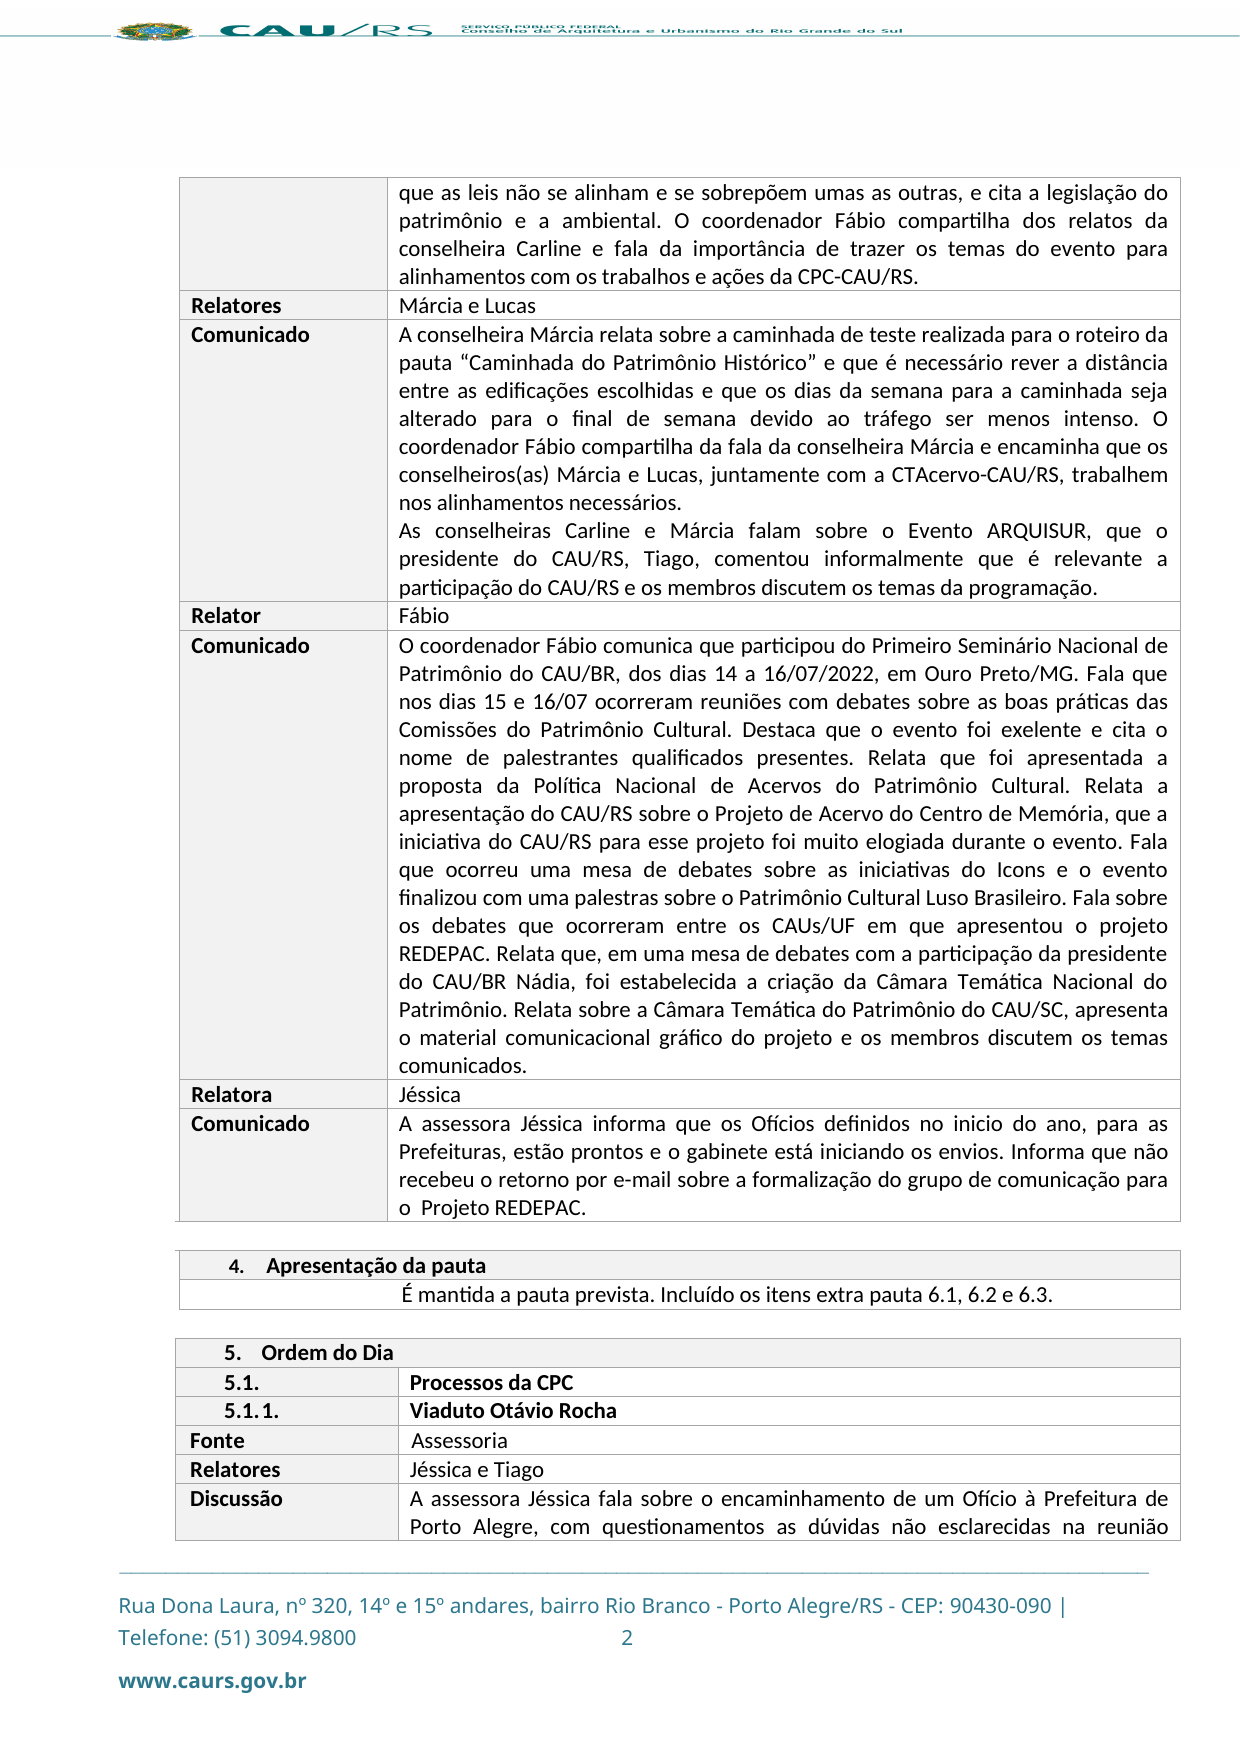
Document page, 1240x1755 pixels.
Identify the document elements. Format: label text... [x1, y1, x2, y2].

table_cell [175, 1079, 179, 1108]
table_cell [175, 630, 179, 1079]
table_cell [175, 290, 179, 319]
table_cell Relatora [180, 1080, 387, 1108]
table_cell Fonte [176, 1426, 398, 1454]
table_cell Jéssica [388, 1080, 1180, 1108]
table_cell [175, 177, 179, 290]
table_cell [180, 178, 387, 290]
table_cell [175, 1222, 1181, 1250]
table_cell [175, 319, 179, 601]
table_cell que as leis não se alinham e se sobrepõem umas as outras, e cita a legislação do patrimônio e a ambiental. O coordenador Fábio compartilha dos relatos da conselheira Carline e fala da importância de trazer os temas do evento para alinhamentos com os trabalhos e ações da CPC-CAU/RS. [388, 178, 1180, 290]
table_cell Assessoria [399, 1426, 1180, 1454]
table_cell Viaduto Otávio Rocha [399, 1397, 1180, 1425]
table_cell Discussão [176, 1484, 398, 1540]
table_cell Relatores [176, 1455, 398, 1483]
table_cell Comunicado [180, 320, 387, 601]
table_cell A assessora Jéssica fala sobre o encaminhamento de um Ofício à Prefeitura de Porto Alegre, com questionamentos as dúvidas não esclarecidas na reunião [399, 1484, 1180, 1540]
table_cell O coordenador Fábio comunica que participou do Primeiro Seminário Nacional de Patrimônio do CAU/BR, dos dias 14 a 16/07/2022, em Ouro Preto/MG. Fala que nos dias 15 e 16/07 ocorreram reuniões com debates sobre as boas práticas das Comissões do Patrimônio Cultural. Destaca que o evento foi exelente e cita o nome de palestrantes qualificados presentes. Relata que foi apresentada a proposta da Política Nacional de Acervos do Patrimônio Cultural. Relata a apresentação do CAU/RS sobre o Projeto de Acervo do Centro de Memória, que a iniciativa do CAU/RS para esse projeto foi muito elogiada durante o evento. Fala que ocorreu uma mesa de debates sobre as iniciativas do Icons e o evento finalizou com uma palestras sobre o Patrimônio Cultural Luso Brasileiro. Fala sobre os debates que ocorreram entre os CAUs/UF em que apresentou o projeto REDEPAC. Relata que, em uma mesa de debates com a participação da presidente do CAU/BR Nádia, foi estabelecida a criação da Câmara Temática Nacional do Patrimônio. Relata sobre a Câmara Temática do Patrimônio do CAU/SC, apresenta o material comunicacional gráfico do projeto e os membros discutem os temas comunicados. [388, 631, 1180, 1079]
table_cell É mantida a pauta prevista. Incluído os itens extra pauta 6.1, 6.2 e 6.3. [180, 1280, 1180, 1308]
table_cell [175, 1251, 179, 1279]
table_cell [175, 1108, 179, 1221]
table_cell Relator [180, 602, 387, 630]
table_cell Apresentação da pauta [180, 1251, 1180, 1279]
table_cell A assessora Jéssica informa que os Ofícios definidos no inicio do ano, para as Prefeituras, estão prontos e o gabinete está iniciando os envios. Informa que não recebeu o retorno por e-mail sobre a formalização do grupo de comunicação para o Projeto REDEPAC. [388, 1109, 1180, 1221]
table_cell [175, 1279, 179, 1308]
table_cell Comunicado [180, 631, 387, 1079]
table_cell Márcia e Lucas [388, 291, 1180, 319]
table_cell [175, 601, 179, 630]
table_cell Jéssica e Tiago [399, 1455, 1180, 1483]
table_cell [176, 1368, 398, 1396]
table_cell A conselheira Márcia relata sobre a caminhada de teste realizada para o roteiro da pauta “Caminhada do Patrimônio Histórico” e que é necessário rever a distância entre as edificações escolhidas e que os dias da semana para a caminhada seja alterado para o final de semana devido ao tráfego ser menos intenso. O coordenador Fábio compartilha da fala da conselheira Márcia e encaminha que os conselheiros(as) Márcia e Lucas, juntamente com a CTAcervo-CAU/RS, trabalhem nos alinhamentos necessários. As conselheiras Carline e Márcia falam sobre o Evento ARQUISUR, que o presidente do CAU/RS, Tiago, comentou informalmente que é relevante a participação do CAU/RS e os membros discutem os temas da programação. [388, 320, 1180, 601]
table_header Ordem do Dia [176, 1339, 1180, 1367]
table_cell Comunicado [180, 1109, 387, 1221]
table_cell Fábio [388, 602, 1180, 630]
table_cell 1. [176, 1397, 398, 1425]
table_cell Processos da CPC [399, 1368, 1180, 1396]
table_cell Relatores [180, 291, 387, 319]
